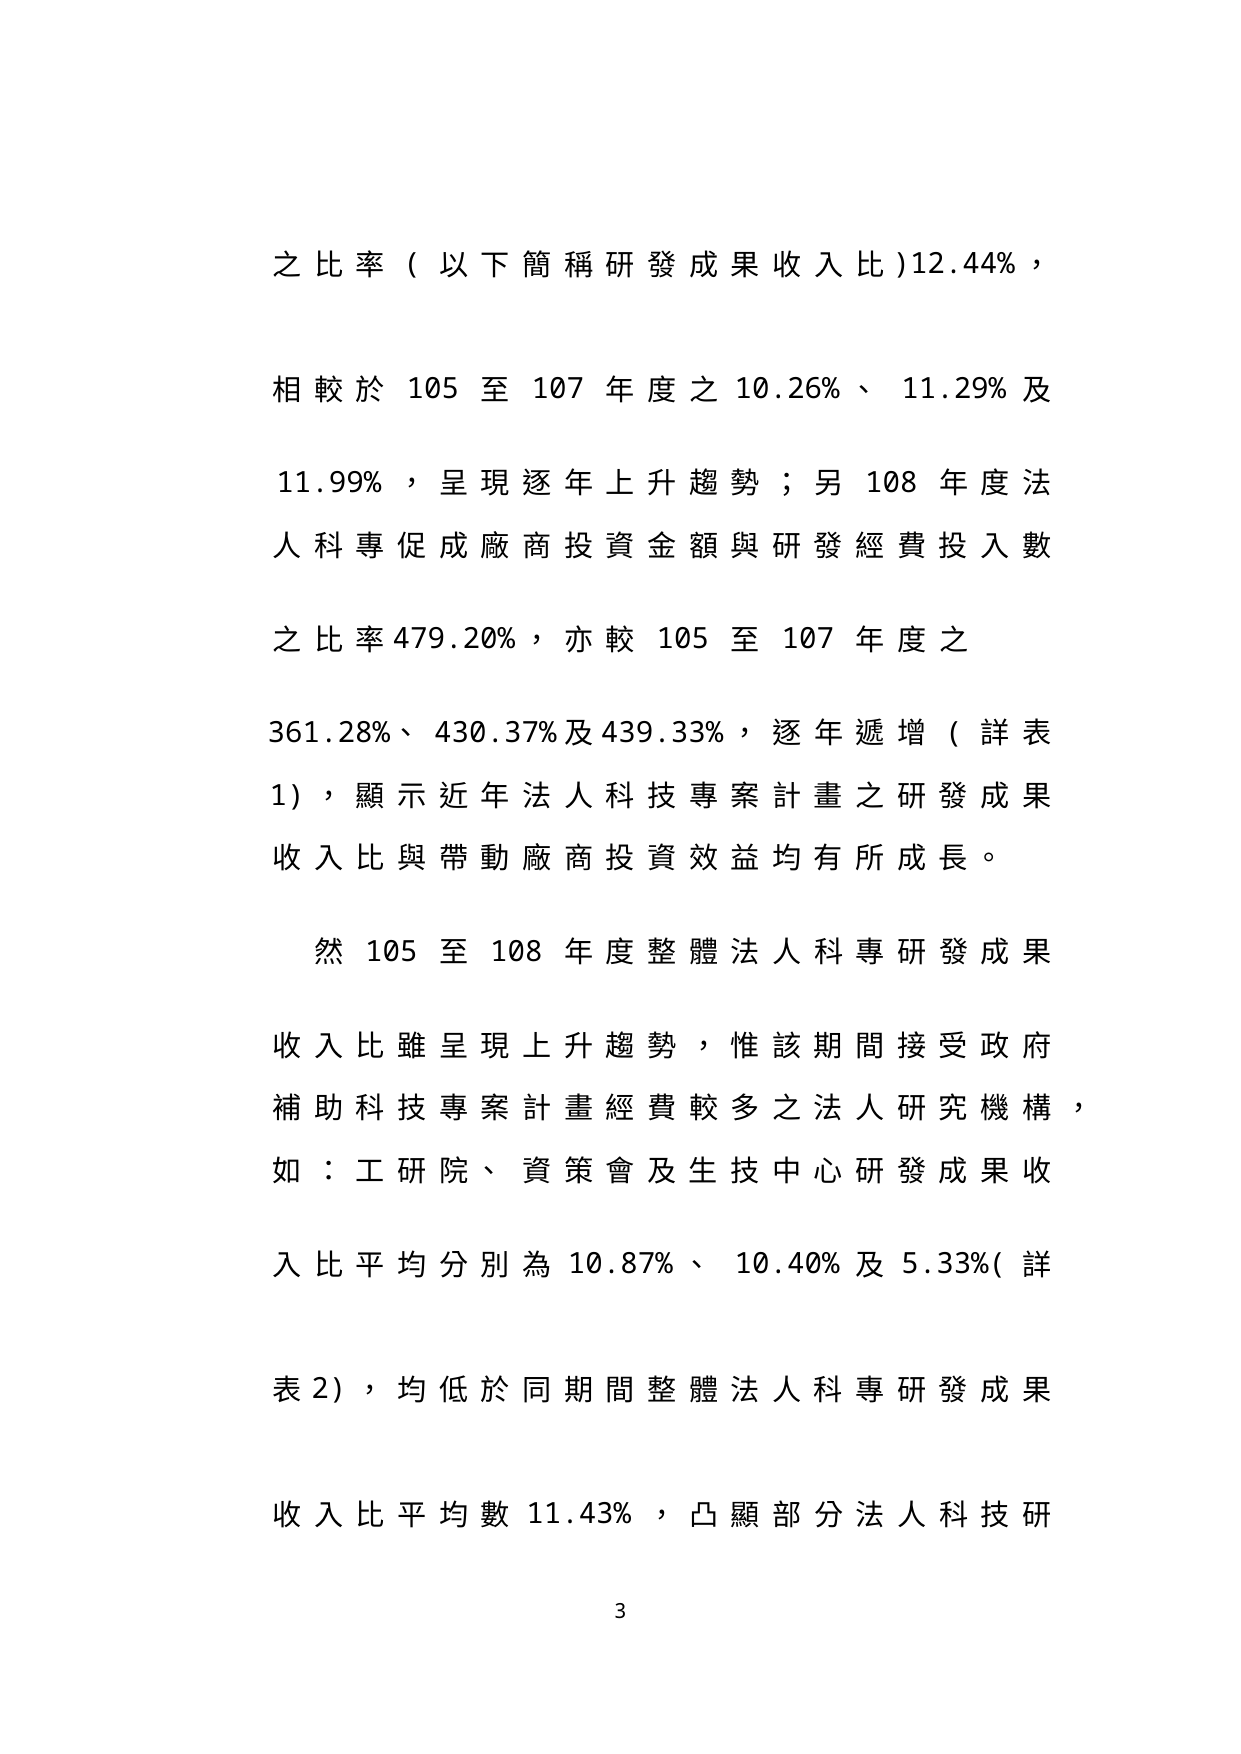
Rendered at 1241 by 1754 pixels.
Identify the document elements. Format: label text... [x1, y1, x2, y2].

text 之比率(以下簡稱研發成果收入比)12.44%，相較於105至107年度之10.26%、11.29%及11.99%，呈現逐年上升趨勢；另108年度法人科專促成廠商投資金額與研發經費投入數之比率479.20%，亦較105至107年度之361.28%、430.37%及439.33%，逐年遞增(詳表1)，顯示近年法人科技專案計畫之研發成果收入比與帶動廠商投資效益均有所成長。 [242, 189, 1058, 877]
text 然105至108年度整體法人科專研發成果收入比雖呈現上升趨勢，惟該期間接受政府補助科技專案計畫經費較多之法人研究機構，如：工研院、資策會及生技中心研發成果收入比平均分別為10.87%、10.40%及5.33%(詳表2)，均低於同期間整體法人科專研發成果收入比平均數11.43%，凸顯部分法人科技研發成果之加值應用及衍生利益仍有提升空間。 [242, 877, 1058, 1564]
